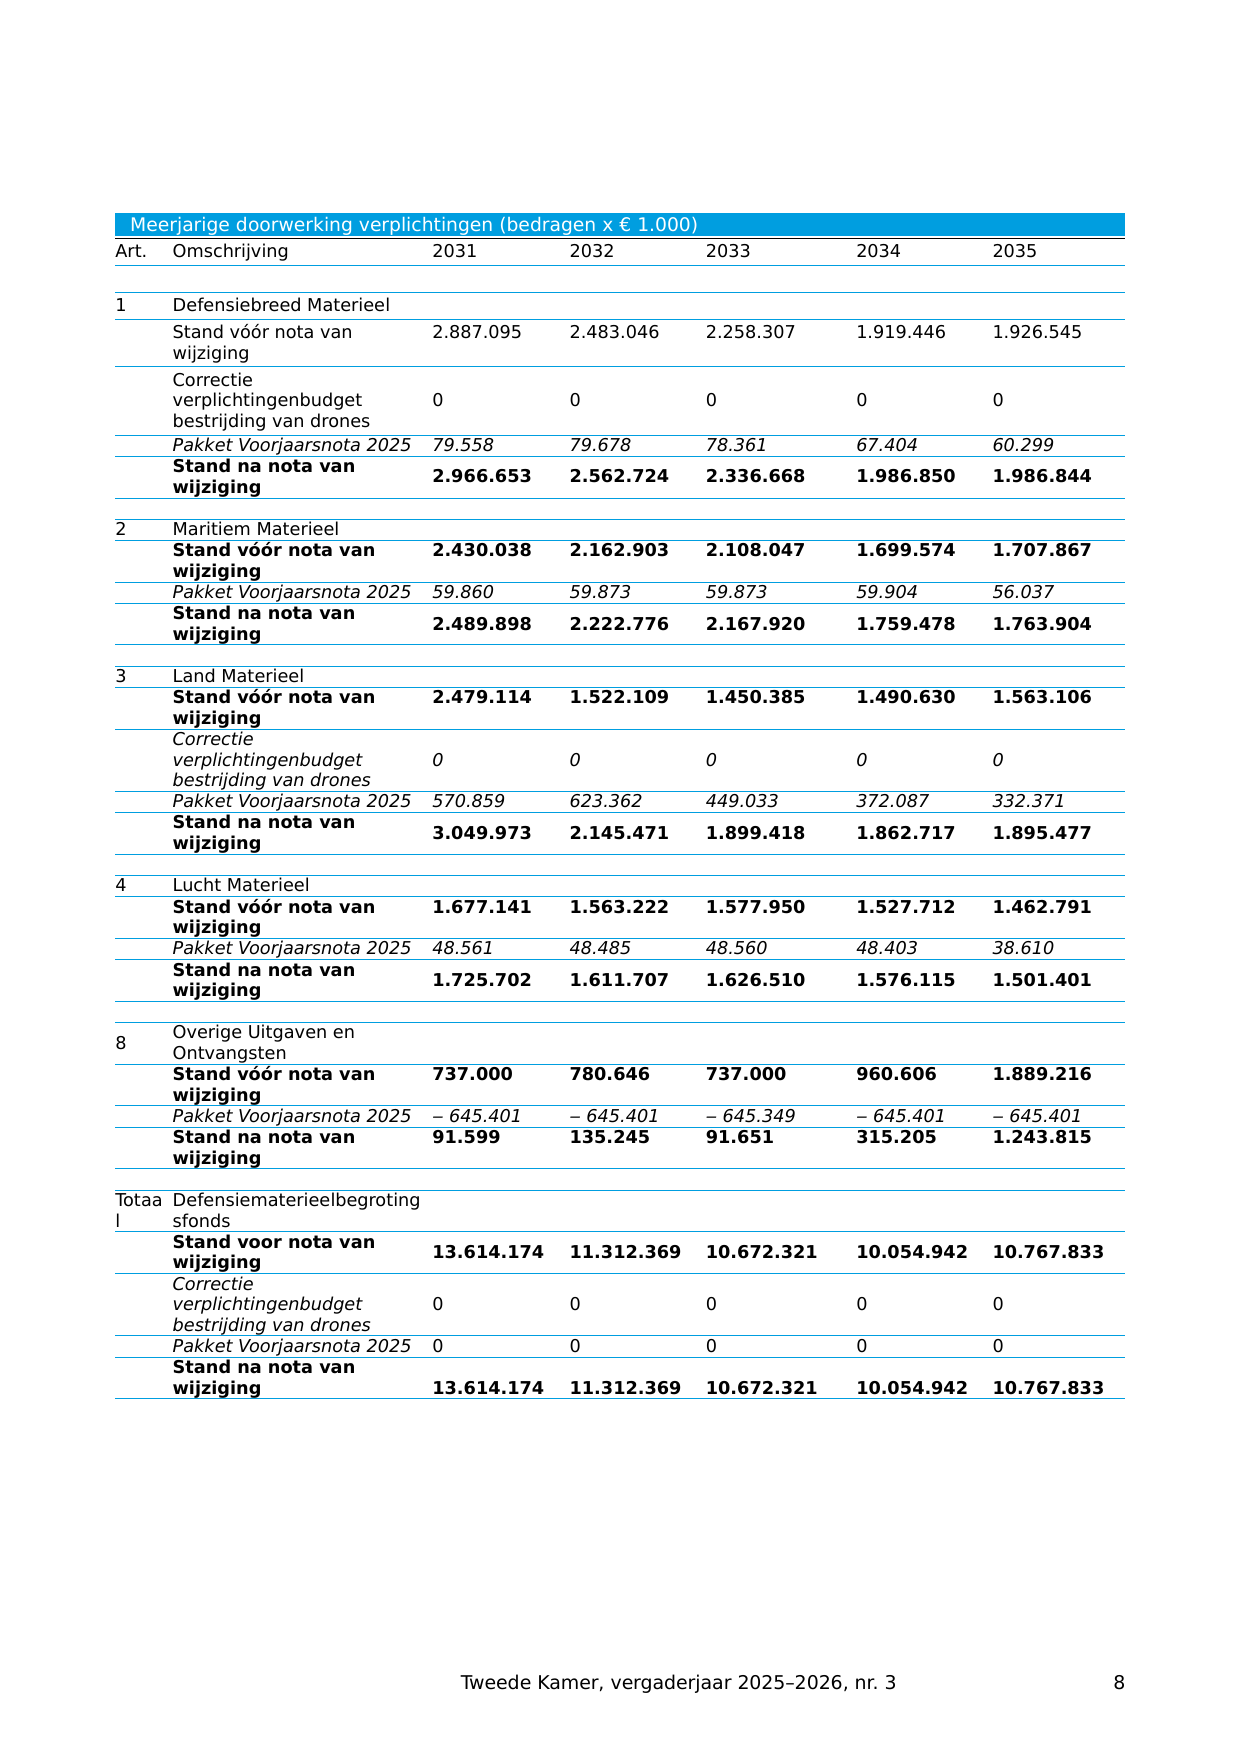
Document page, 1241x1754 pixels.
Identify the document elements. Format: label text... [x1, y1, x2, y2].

table_cell [115, 730, 169, 791]
table_cell 0 [989, 730, 1125, 791]
table_cell 960.606 [853, 1065, 989, 1105]
table_cell [853, 1191, 989, 1231]
table_cell Stand na nota van wijziging [170, 813, 429, 854]
table_cell [115, 583, 169, 603]
table_cell ‒ 645.401 [989, 1106, 1125, 1127]
table_cell 10.672.321 [703, 1358, 853, 1398]
table_cell [853, 293, 989, 319]
table_cell [429, 499, 566, 518]
table_cell [989, 667, 1125, 687]
table_cell [566, 499, 703, 518]
table_cell [115, 688, 169, 728]
table_cell [170, 266, 429, 292]
table_cell 91.651 [703, 1128, 853, 1168]
table_cell Defensiebreed Materieel [170, 293, 429, 319]
table_cell [566, 1023, 703, 1064]
table_cell 1.899.418 [703, 813, 853, 854]
table_cell ‒ 645.401 [566, 1106, 703, 1127]
table_cell 1.725.702 [429, 960, 566, 1001]
table_cell 8 [115, 1023, 169, 1064]
table_cell 1.576.115 [853, 960, 989, 1001]
table_cell 1.577.950 [703, 897, 853, 938]
table_cell 2033 [703, 239, 853, 265]
table_cell 1.563.222 [566, 897, 703, 938]
table_cell Stand vóór nota van wijziging [170, 1065, 429, 1105]
table_cell [566, 293, 703, 319]
table_cell [703, 876, 853, 896]
table_cell 67.404 [853, 436, 989, 456]
table_cell 449.033 [703, 792, 853, 812]
table_cell 3 [115, 667, 169, 687]
table_cell 10.767.833 [989, 1232, 1125, 1273]
table_cell 2.483.046 [566, 320, 703, 366]
table_cell [115, 604, 169, 644]
table_cell 1.926.545 [989, 320, 1125, 366]
table_cell Pakket Voorjaarsnota 2025 [170, 436, 429, 456]
table_cell 2.145.471 [566, 813, 703, 854]
table_cell 11.312.369 [566, 1232, 703, 1273]
table_cell 13.614.174 [429, 1358, 566, 1398]
table_cell [566, 1191, 703, 1231]
table_cell Stand na nota van wijziging [170, 457, 429, 497]
table_cell [703, 667, 853, 687]
table_cell 48.560 [703, 939, 853, 959]
table_cell Art. [115, 239, 169, 265]
table_cell [853, 667, 989, 687]
table_cell [115, 855, 169, 875]
table_cell Lucht Materieel [170, 876, 429, 896]
table_cell 10.054.942 [853, 1358, 989, 1398]
table_cell 0 [853, 367, 989, 434]
table_cell [170, 645, 429, 666]
table_cell [989, 499, 1125, 518]
table_cell 56.037 [989, 583, 1125, 603]
table_cell [853, 855, 989, 875]
table_cell 48.485 [566, 939, 703, 959]
table_cell 1.763.904 [989, 604, 1125, 644]
table_cell [170, 1002, 429, 1022]
table_cell 48.561 [429, 939, 566, 959]
table_cell 1.450.385 [703, 688, 853, 728]
table_cell [989, 293, 1125, 319]
table_cell [989, 1023, 1125, 1064]
table_cell 1.501.401 [989, 960, 1125, 1001]
table_cell [989, 876, 1125, 896]
table_cell 91.599 [429, 1128, 566, 1168]
table_cell 3.049.973 [429, 813, 566, 854]
table_cell 1.699.574 [853, 541, 989, 581]
table_cell 1.677.141 [429, 897, 566, 938]
table_cell Stand na nota van wijziging [170, 1128, 429, 1168]
table_cell [429, 1002, 566, 1022]
table_cell 1.889.216 [989, 1065, 1125, 1105]
table_cell Stand vóór nota van wijziging [170, 320, 429, 366]
table_cell [853, 266, 989, 292]
table_cell 2.336.668 [703, 457, 853, 497]
table_cell [853, 1169, 989, 1189]
table_cell 623.362 [566, 792, 703, 812]
table_cell [989, 520, 1125, 540]
table_cell [853, 1002, 989, 1022]
table_cell [115, 813, 169, 854]
table_cell Maritiem Materieel [170, 520, 429, 540]
table_cell [566, 855, 703, 875]
table_cell 2.167.920 [703, 604, 853, 644]
table_cell 1.611.707 [566, 960, 703, 1001]
table_cell Pakket Voorjaarsnota 2025 [170, 1336, 429, 1357]
table_cell Totaal [115, 1191, 169, 1231]
table_cell 2.258.307 [703, 320, 853, 366]
table_cell 0 [853, 730, 989, 791]
table_cell [429, 645, 566, 666]
table_cell ‒ 645.401 [853, 1106, 989, 1127]
table_cell [566, 876, 703, 896]
table_cell [989, 1169, 1125, 1189]
table_cell [989, 1002, 1125, 1022]
table_cell 0 [566, 1274, 703, 1335]
table_cell 737.000 [703, 1065, 853, 1105]
table_cell [115, 1232, 169, 1273]
table_cell [170, 855, 429, 875]
table_cell Stand voor nota van wijziging [170, 1232, 429, 1273]
table_cell [115, 1169, 169, 1189]
table_cell Stand na nota van wijziging [170, 1358, 429, 1398]
table_cell 79.678 [566, 436, 703, 456]
table_cell 1.759.478 [853, 604, 989, 644]
table_cell 48.403 [853, 939, 989, 959]
table_cell [703, 1169, 853, 1189]
table_cell 2.430.038 [429, 541, 566, 581]
table_cell 2.108.047 [703, 541, 853, 581]
table_cell [115, 457, 169, 497]
table_cell ‒ 645.349 [703, 1106, 853, 1127]
table_cell 1.986.844 [989, 457, 1125, 497]
table_cell [115, 1336, 169, 1357]
table_cell [703, 520, 853, 540]
table_cell 0 [566, 367, 703, 434]
table_cell [566, 1169, 703, 1189]
table_cell [853, 876, 989, 896]
table_cell 0 [429, 730, 566, 791]
table_cell 2031 [429, 239, 566, 265]
table_cell Land Materieel [170, 667, 429, 687]
table_cell [429, 855, 566, 875]
table_cell 0 [853, 1274, 989, 1335]
table_cell 0 [703, 367, 853, 434]
table_cell Correctie verplichtingenbudget bestrijding van drones [170, 1274, 429, 1335]
table_cell [703, 1002, 853, 1022]
table_cell [703, 855, 853, 875]
table_cell [170, 499, 429, 518]
table_cell Correctie verplichtingenbudget bestrijding van drones [170, 730, 429, 791]
table_cell Pakket Voorjaarsnota 2025 [170, 939, 429, 959]
table_cell [989, 855, 1125, 875]
table_cell [429, 876, 566, 896]
table_cell Defensiematerieelbegrotingsfonds [170, 1191, 429, 1231]
table_cell 0 [703, 1336, 853, 1357]
table_cell Pakket Voorjaarsnota 2025 [170, 792, 429, 812]
table_cell [429, 1191, 566, 1231]
table_cell Stand na nota van wijziging [170, 960, 429, 1001]
table_cell 570.859 [429, 792, 566, 812]
table_cell 2034 [853, 239, 989, 265]
table_cell 0 [989, 367, 1125, 434]
table_cell [115, 1106, 169, 1127]
table_cell 2.479.114 [429, 688, 566, 728]
table_cell [989, 266, 1125, 292]
table_cell 135.245 [566, 1128, 703, 1168]
table_cell Overige Uitgaven en Ontvangsten [170, 1023, 429, 1064]
table_cell 59.873 [566, 583, 703, 603]
table_cell 1.707.867 [989, 541, 1125, 581]
table_cell [115, 367, 169, 434]
table_cell Stand vóór nota van wijziging [170, 897, 429, 938]
table_cell 1.919.446 [853, 320, 989, 366]
table_cell Omschrijving [170, 239, 429, 265]
table_cell [115, 1274, 169, 1335]
table_cell 2.562.724 [566, 457, 703, 497]
table_cell ‒ 645.401 [429, 1106, 566, 1127]
table_cell [429, 266, 566, 292]
table_cell 1 [115, 293, 169, 319]
table_cell [566, 1002, 703, 1022]
table_cell [566, 266, 703, 292]
table_cell 11.312.369 [566, 1358, 703, 1398]
table_cell 0 [429, 1274, 566, 1335]
table_cell 0 [989, 1274, 1125, 1335]
table_cell 0 [566, 1336, 703, 1357]
table_cell [115, 1065, 169, 1105]
table_cell [115, 266, 169, 292]
table_cell 1.895.477 [989, 813, 1125, 854]
table_cell [429, 520, 566, 540]
table_cell [115, 1002, 169, 1022]
table_cell 1.243.815 [989, 1128, 1125, 1168]
table_cell [853, 1023, 989, 1064]
table_cell [566, 520, 703, 540]
table_cell 59.873 [703, 583, 853, 603]
table_cell [429, 1023, 566, 1064]
table_cell 0 [853, 1336, 989, 1357]
table_cell [115, 499, 169, 518]
table_cell 10.672.321 [703, 1232, 853, 1273]
table_cell 1.563.106 [989, 688, 1125, 728]
table_cell 38.610 [989, 939, 1125, 959]
table_cell 372.087 [853, 792, 989, 812]
table_cell [703, 1023, 853, 1064]
table_cell Stand na nota van wijziging [170, 604, 429, 644]
table_cell 78.361 [703, 436, 853, 456]
table_cell 737.000 [429, 1065, 566, 1105]
table_cell [853, 499, 989, 518]
table_cell [989, 645, 1125, 666]
table_cell [115, 541, 169, 581]
table_cell 2.162.903 [566, 541, 703, 581]
table_cell [115, 1358, 169, 1398]
table_cell 332.371 [989, 792, 1125, 812]
table_cell 2.887.095 [429, 320, 566, 366]
table_cell 10.054.942 [853, 1232, 989, 1273]
table_cell 13.614.174 [429, 1232, 566, 1273]
table_cell [853, 520, 989, 540]
table_cell 79.558 [429, 436, 566, 456]
table_cell [989, 1191, 1125, 1231]
table_cell 1.490.630 [853, 688, 989, 728]
table_cell 1.522.109 [566, 688, 703, 728]
table_cell Pakket Voorjaarsnota 2025 [170, 583, 429, 603]
table_cell 1.862.717 [853, 813, 989, 854]
table_cell [429, 1169, 566, 1189]
table_cell [115, 960, 169, 1001]
table_cell 315.205 [853, 1128, 989, 1168]
table_cell 2 [115, 520, 169, 540]
table_cell [115, 645, 169, 666]
table_cell Stand vóór nota van wijziging [170, 541, 429, 581]
table_cell 59.860 [429, 583, 566, 603]
table_cell 0 [566, 730, 703, 791]
table_cell 60.299 [989, 436, 1125, 456]
table_cell [115, 320, 169, 366]
table_cell [703, 499, 853, 518]
table_cell Correctie verplichtingenbudget bestrijding van drones [170, 367, 429, 434]
table_cell [115, 1128, 169, 1168]
table_cell 2.222.776 [566, 604, 703, 644]
table_cell [170, 1169, 429, 1189]
table_cell [429, 667, 566, 687]
table_cell 2035 [989, 239, 1125, 265]
table_cell 0 [429, 367, 566, 434]
table_cell 0 [429, 1336, 566, 1357]
table_cell 2.489.898 [429, 604, 566, 644]
table_cell 2.966.653 [429, 457, 566, 497]
table_cell 1.462.791 [989, 897, 1125, 938]
table_cell [703, 293, 853, 319]
table_cell 0 [703, 1274, 853, 1335]
table_cell 1.626.510 [703, 960, 853, 1001]
table_cell [429, 293, 566, 319]
table_cell [115, 897, 169, 938]
table_cell 4 [115, 876, 169, 896]
table_cell [853, 645, 989, 666]
table_cell Pakket Voorjaarsnota 2025 [170, 1106, 429, 1127]
table_cell [703, 266, 853, 292]
table_cell 0 [989, 1336, 1125, 1357]
table_cell 0 [703, 730, 853, 791]
table_cell 1.527.712 [853, 897, 989, 938]
table_cell [115, 939, 169, 959]
table_cell [566, 645, 703, 666]
table_cell [115, 792, 169, 812]
table_cell [703, 645, 853, 666]
table_cell 10.767.833 [989, 1358, 1125, 1398]
table_cell 780.646 [566, 1065, 703, 1105]
table_cell 1.986.850 [853, 457, 989, 497]
table_cell [115, 436, 169, 456]
table_cell [703, 1191, 853, 1231]
table_cell Stand vóór nota van wijziging [170, 688, 429, 728]
table_cell 59.904 [853, 583, 989, 603]
table_cell 2032 [566, 239, 703, 265]
table_cell [566, 667, 703, 687]
